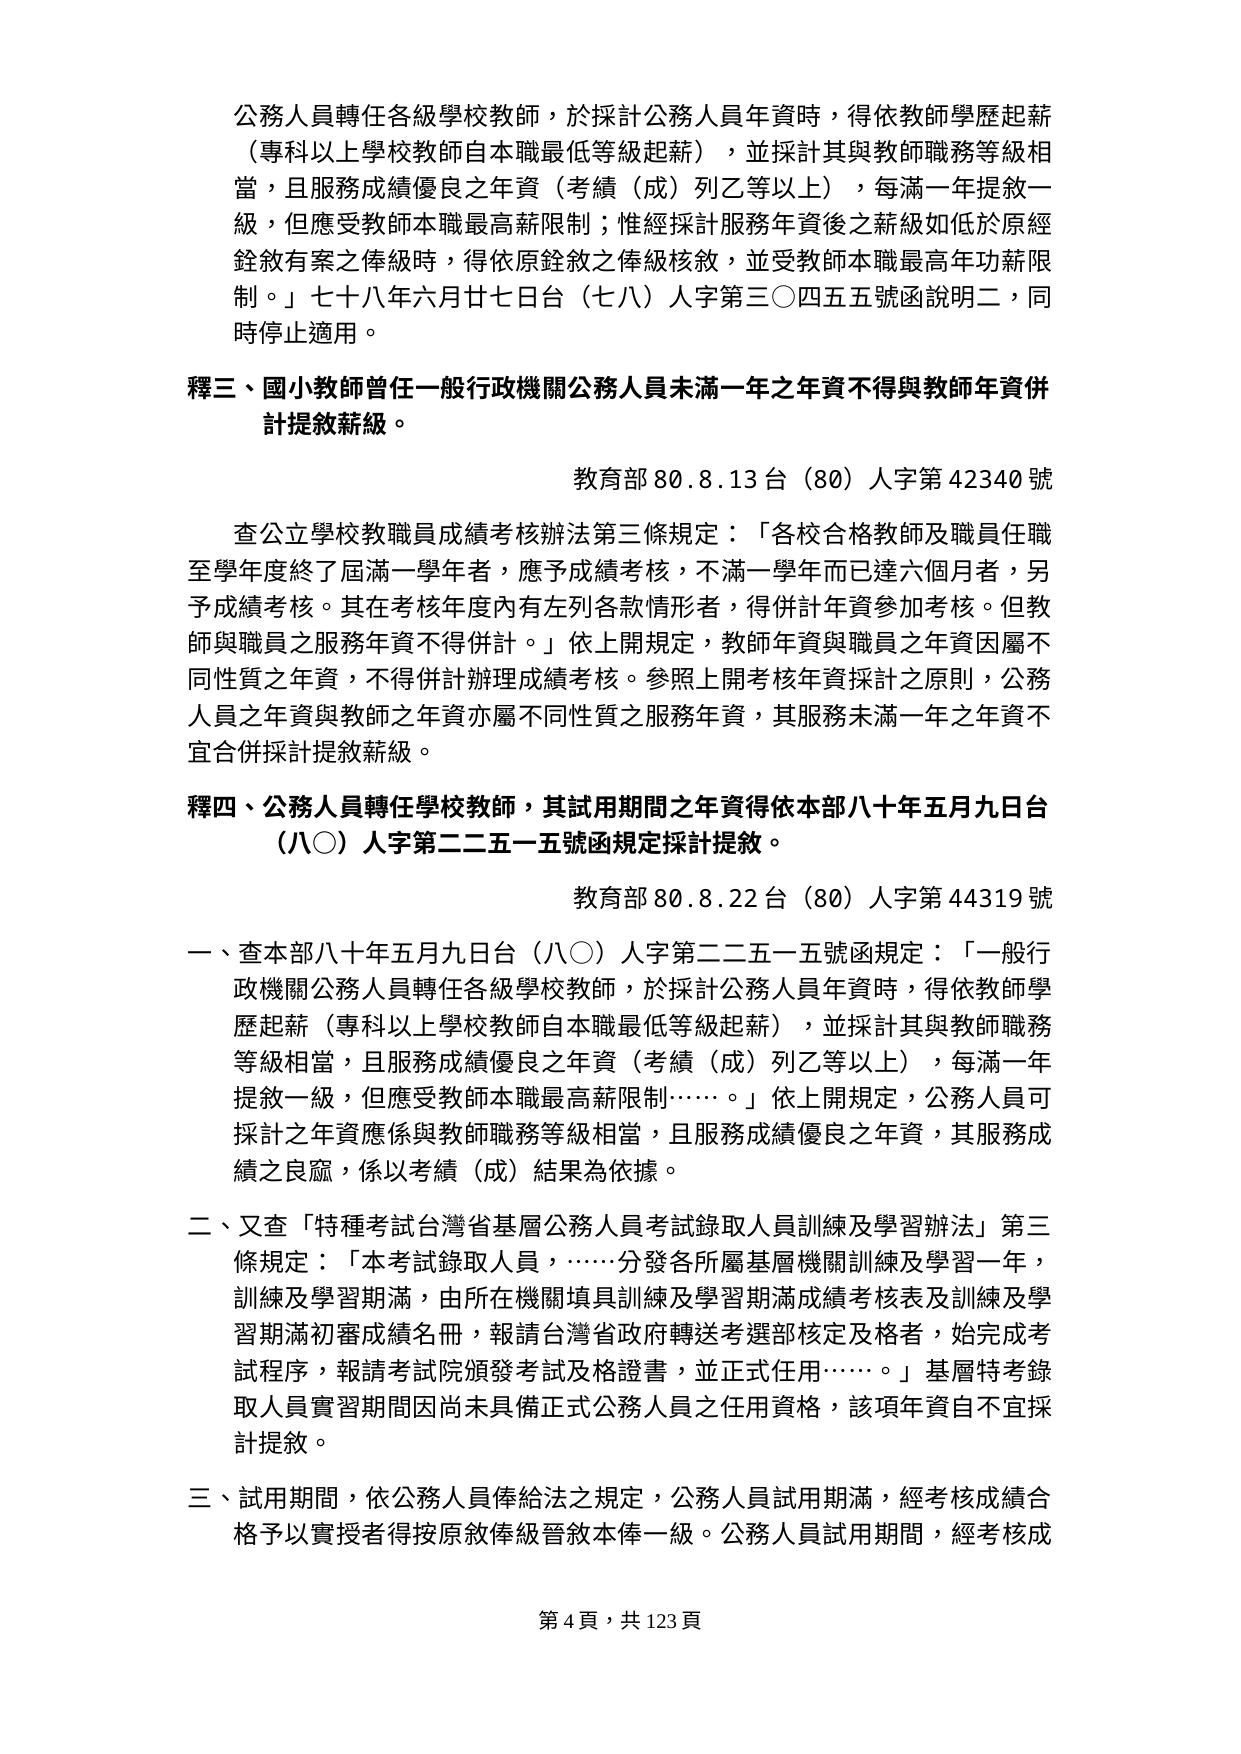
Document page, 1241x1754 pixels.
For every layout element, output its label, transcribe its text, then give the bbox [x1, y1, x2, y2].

text 一、查本部八十年五月九日台（八○）人字第二二五一五號函規定：「一般行政機關公務人員轉任各級學校教師，於採計公務人員年資時，得依教師學歷起薪（專科以上學校教師自本職最低等級起薪），並採計其與教師職務等級相當，且服務成績優良之年資（考績（成）列乙等以上），每滿一年提敘一級，但應受教師本職最高薪限制……。」依上開規定，公務人員可採計之年資應係與教師職務等級相當，且服務成績優良之年資，其服務成績之良窳，係以考績（成）結果為依據。 [187, 934, 1053, 1187]
text 教育部80.8.13台（80）人字第42340號 [187, 460, 1053, 496]
text 二、又查「特種考試台灣省基層公務人員考試錄取人員訓練及學習辦法」第三條規定：「本考試錄取人員，……分發各所屬基層機關訓練及學習一年，訓練及學習期滿，由所在機關填具訓練及學習期滿成績考核表及訓練及學習期滿初審成績名冊，報請台灣省政府轉送考選部核定及格者，始完成考試程序，報請考試院頒發考試及格證書，並正式任用……。」基層特考錄取人員實習期間因尚未具備正式公務人員之任用資格，該項年資自不宜採計提敘。 [187, 1206, 1053, 1460]
text 查公立學校教職員成績考核辦法第三條規定：「各校合格教師及職員任職至學年度終了屆滿一學年者，應予成績考核，不滿一學年而已達六個月者，另予成績考核。其在考核年度內有左列各款情形者，得併計年資參加考核。但教師與職員之服務年資不得併計。」依上開規定，教師年資與職員之年資因屬不同性質之年資，不得併計辦理成績考核。參照上開考核年資採計之原則，公務人員之年資與教師之年資亦屬不同性質之服務年資，其服務未滿一年之年資不宜合併採計提敘薪級。 [187, 515, 1053, 769]
text 公務人員轉任各級學校教師，於採計公務人員年資時，得依教師學歷起薪（專科以上學校教師自本職最低等級起薪），並採計其與教師職務等級相當，且服務成績優良之年資（考績（成）列乙等以上），每滿一年提敘一級，但應受教師本職最高薪限制；惟經採計服務年資後之薪級如低於原經銓敘有案之俸級時，得依原銓敘之俸級核敘，並受教師本職最高年功薪限制。」七十八年六月廿七日台（七八）人字第三○四五五號函說明二，同時停止適用。 [187, 96, 1053, 350]
text 釋三、 國小教師曾任一般行政機關公務人員未滿一年之年資不得與教師年資併計提敘薪級。 [187, 369, 1053, 441]
text 釋四、 公務人員轉任學校教師，其試用期間之年資得依本部八十年五月九日台（八○）人字第二二五一五號函規定採計提敘。 [187, 787, 1053, 860]
text 三、試用期間，依公務人員俸給法之規定，公務人員試用期滿，經考核成績合格予以實授者得按原敘俸級晉敘本俸一級。公務人員試用期間，經考核成 [187, 1479, 1053, 1551]
text 教育部80.8.22台（80）人字第44319號 [187, 879, 1053, 915]
